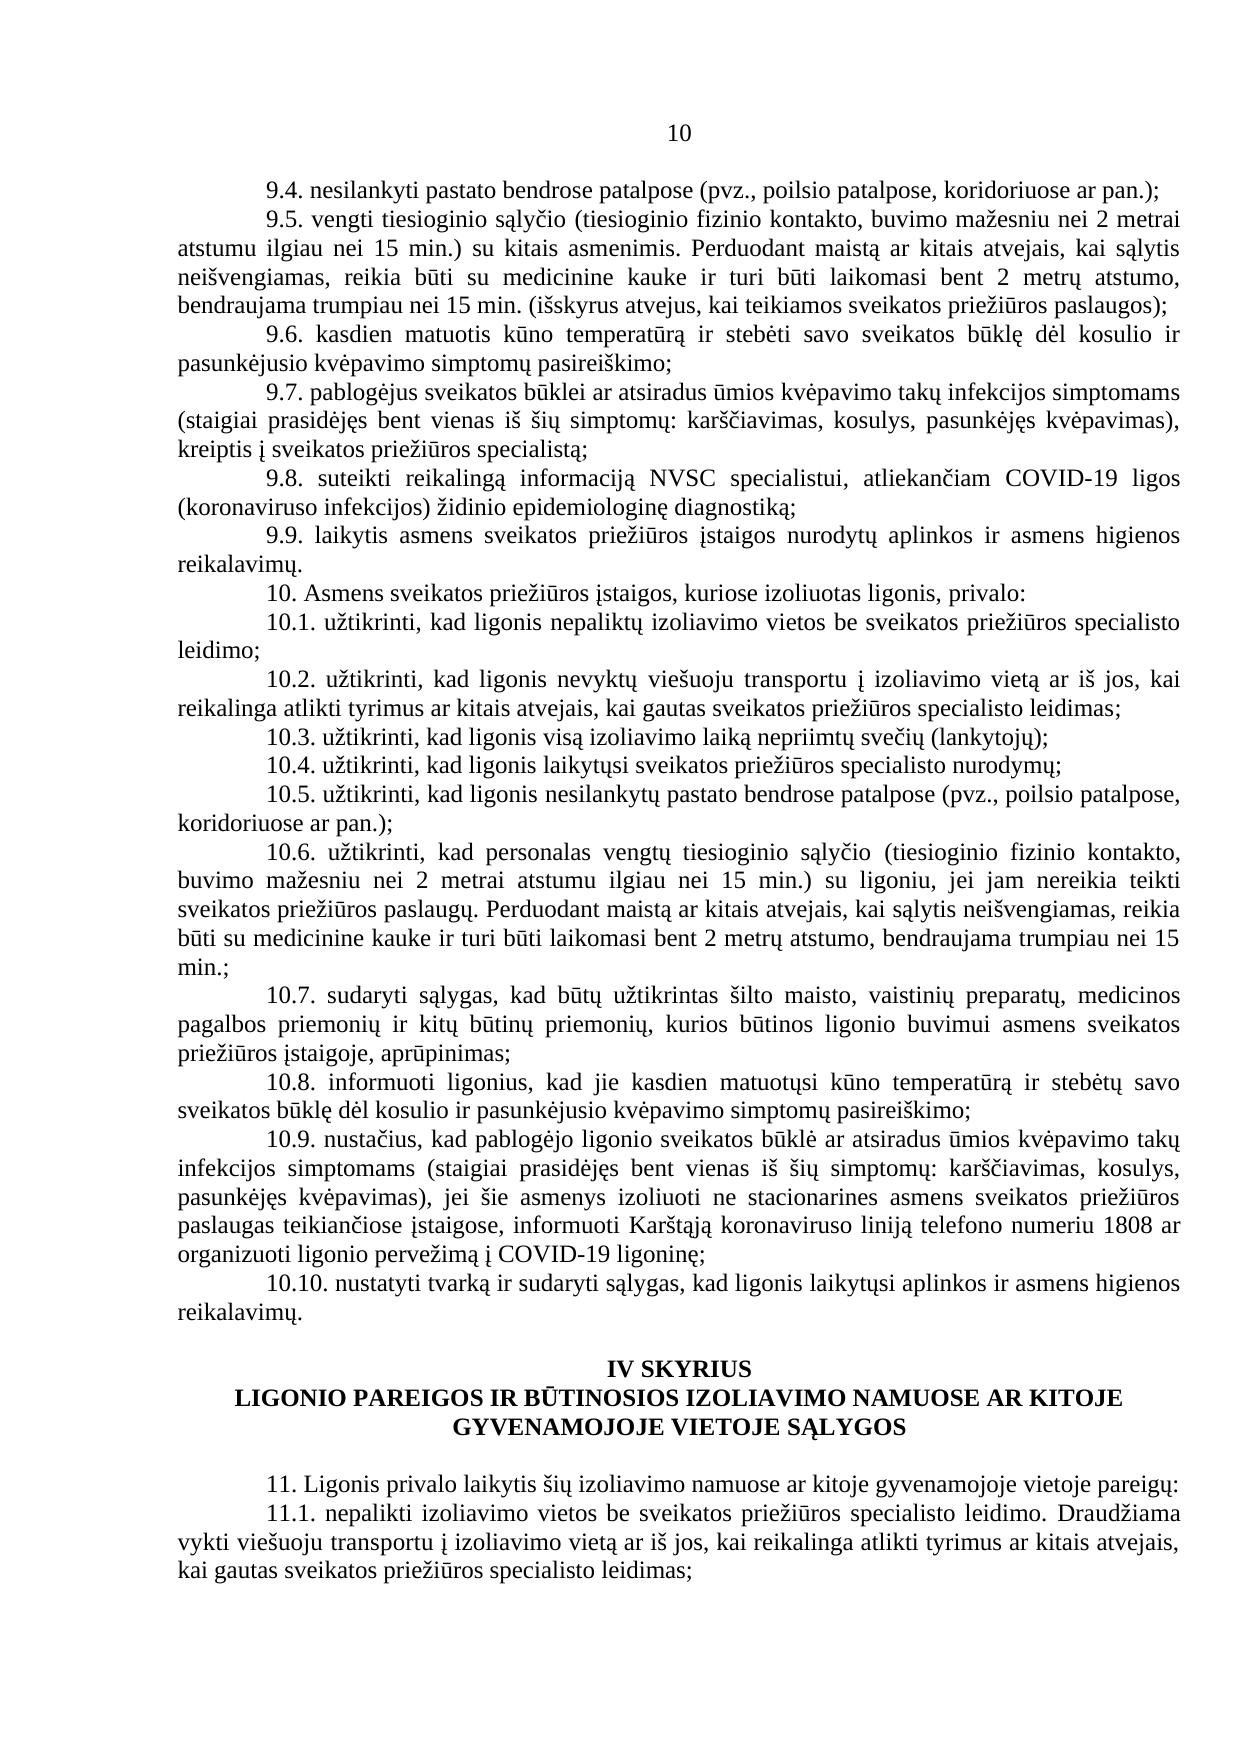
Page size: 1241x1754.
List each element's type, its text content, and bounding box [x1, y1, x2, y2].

text 10.10. nustatyti tvarką ir sudaryti sąlygas, kad ligonis laikytųsi aplinkos ir asmens higienos reikalavimų. [177, 1268, 1181, 1326]
text 10.5. užtikrinti, kad ligonis nesilankytų pastato bendrose patalpose (pvz., poilsio patalpose, koridoriuose ar pan.); [177, 779, 1181, 837]
text 9.8. suteikti reikalingą informaciją NVSC specialistui, atliekančiam COVID-19 ligos (koronaviruso infekcijos) židinio epidemiologinę diagnostiką; [177, 463, 1181, 521]
text 10.9. nustačius, kad pablogėjo ligonio sveikatos būklė ar atsiradus ūmios kvėpavimo takų infekcijos simptomams (staigiai prasidėjęs bent vienas iš šių simptomų: karščiavimas, kosulys, pasunkėjęs kvėpavimas), jei šie asmenys izoliuoti ne stacionarines asmens sveikatos priežiūros paslaugas teikiančiose įstaigose, informuoti Karštąją koronaviruso liniją telefono numeriu 1808 ar organizuoti ligonio pervežimą į COVID-19 ligoninę; [177, 1124, 1181, 1268]
text 9.4. nesilankyti pastato bendrose patalpose (pvz., poilsio patalpose, koridoriuose ar pan.); [177, 176, 1181, 204]
text 10.1. užtikrinti, kad ligonis nepaliktų izoliavimo vietos be sveikatos priežiūros specialisto leidimo; [177, 607, 1181, 664]
text 10.2. užtikrinti, kad ligonis nevyktų viešuoju transportu į izoliavimo vietą ar iš jos, kai reikalinga atlikti tyrimus ar kitais atvejais, kai gautas sveikatos priežiūros specialisto leidimas; [177, 664, 1181, 722]
text 10.8. informuoti ligonius, kad jie kasdien matuotųsi kūno temperatūrą ir stebėtų savo sveikatos būklę dėl kosulio ir pasunkėjusio kvėpavimo simptomų pasireiškimo; [177, 1067, 1181, 1124]
text 10.7. sudaryti sąlygas, kad būtų užtikrintas šilto maisto, vaistinių preparatų, medicinos pagalbos priemonių ir kitų būtinų priemonių, kurios būtinos ligonio buvimui asmens sveikatos priežiūros įstaigoje, aprūpinimas; [177, 981, 1181, 1067]
text 9.5. vengti tiesioginio sąlyčio (tiesioginio fizinio kontakto, buvimo mažesniu nei 2 metrai atstumu ilgiau nei 15 min.) su kitais asmenimis. Perduodant maistą ar kitais atvejais, kai sąlytis neišvengiamas, reikia būti su medicinine kauke ir turi būti laikomasi bent 2 metrų atstumo, bendraujama trumpiau nei 15 min. (išskyrus atvejus, kai teikiamos sveikatos priežiūros paslaugos); [177, 204, 1181, 319]
text 9.9. laikytis asmens sveikatos priežiūros įstaigos nurodytų aplinkos ir asmens higienos reikalavimų. [177, 521, 1181, 578]
text 10.4. užtikrinti, kad ligonis laikytųsi sveikatos priežiūros specialisto nurodymų; [177, 751, 1181, 779]
text Ligonio pareigos ir BŪTINOSIOS IZOLIAVIMO namuose ar kitoje gyvenamoJOje vietoje SĄLYGOS [177, 1383, 1181, 1441]
text 11.1. nepalikti izoliavimo vietos be sveikatos priežiūros specialisto leidimo. Draudžiama vykti viešuoju transportu į izoliavimo vietą ar iš jos, kai reikalinga atlikti tyrimus ar kitais atvejais, kai gautas sveikatos priežiūros specialisto leidimas; [177, 1498, 1181, 1584]
text IV skyrius [177, 1354, 1181, 1383]
text 10. Asmens sveikatos priežiūros įstaigos, kuriose izoliuotas ligonis, privalo: [266, 578, 1181, 607]
text 9.6. kasdien matuotis kūno temperatūrą ir stebėti savo sveikatos būklę dėl kosulio ir pasunkėjusio kvėpavimo simptomų pasireiškimo; [177, 319, 1181, 377]
text 10.6. užtikrinti, kad personalas vengtų tiesioginio sąlyčio (tiesioginio fizinio kontakto, buvimo mažesniu nei 2 metrai atstumu ilgiau nei 15 min.) su ligoniu, jei jam nereikia teikti sveikatos priežiūros paslaugų. Perduodant maistą ar kitais atvejais, kai sąlytis neišvengiamas, reikia būti su medicinine kauke ir turi būti laikomasi bent 2 metrų atstumo, bendraujama trumpiau nei 15 min.; [177, 837, 1181, 981]
text 9.7. pablogėjus sveikatos būklei ar atsiradus ūmios kvėpavimo takų infekcijos simptomams (staigiai prasidėjęs bent vienas iš šių simptomų: karščiavimas, kosulys, pasunkėjęs kvėpavimas), kreiptis į sveikatos priežiūros specialistą; [177, 377, 1181, 463]
text 10.3. užtikrinti, kad ligonis visą izoliavimo laiką nepriimtų svečių (lankytojų); [177, 722, 1181, 751]
text 11. Ligonis privalo laikytis šių izoliavimo namuose ar kitoje gyvenamojoje vietoje pareigų: [177, 1469, 1181, 1498]
